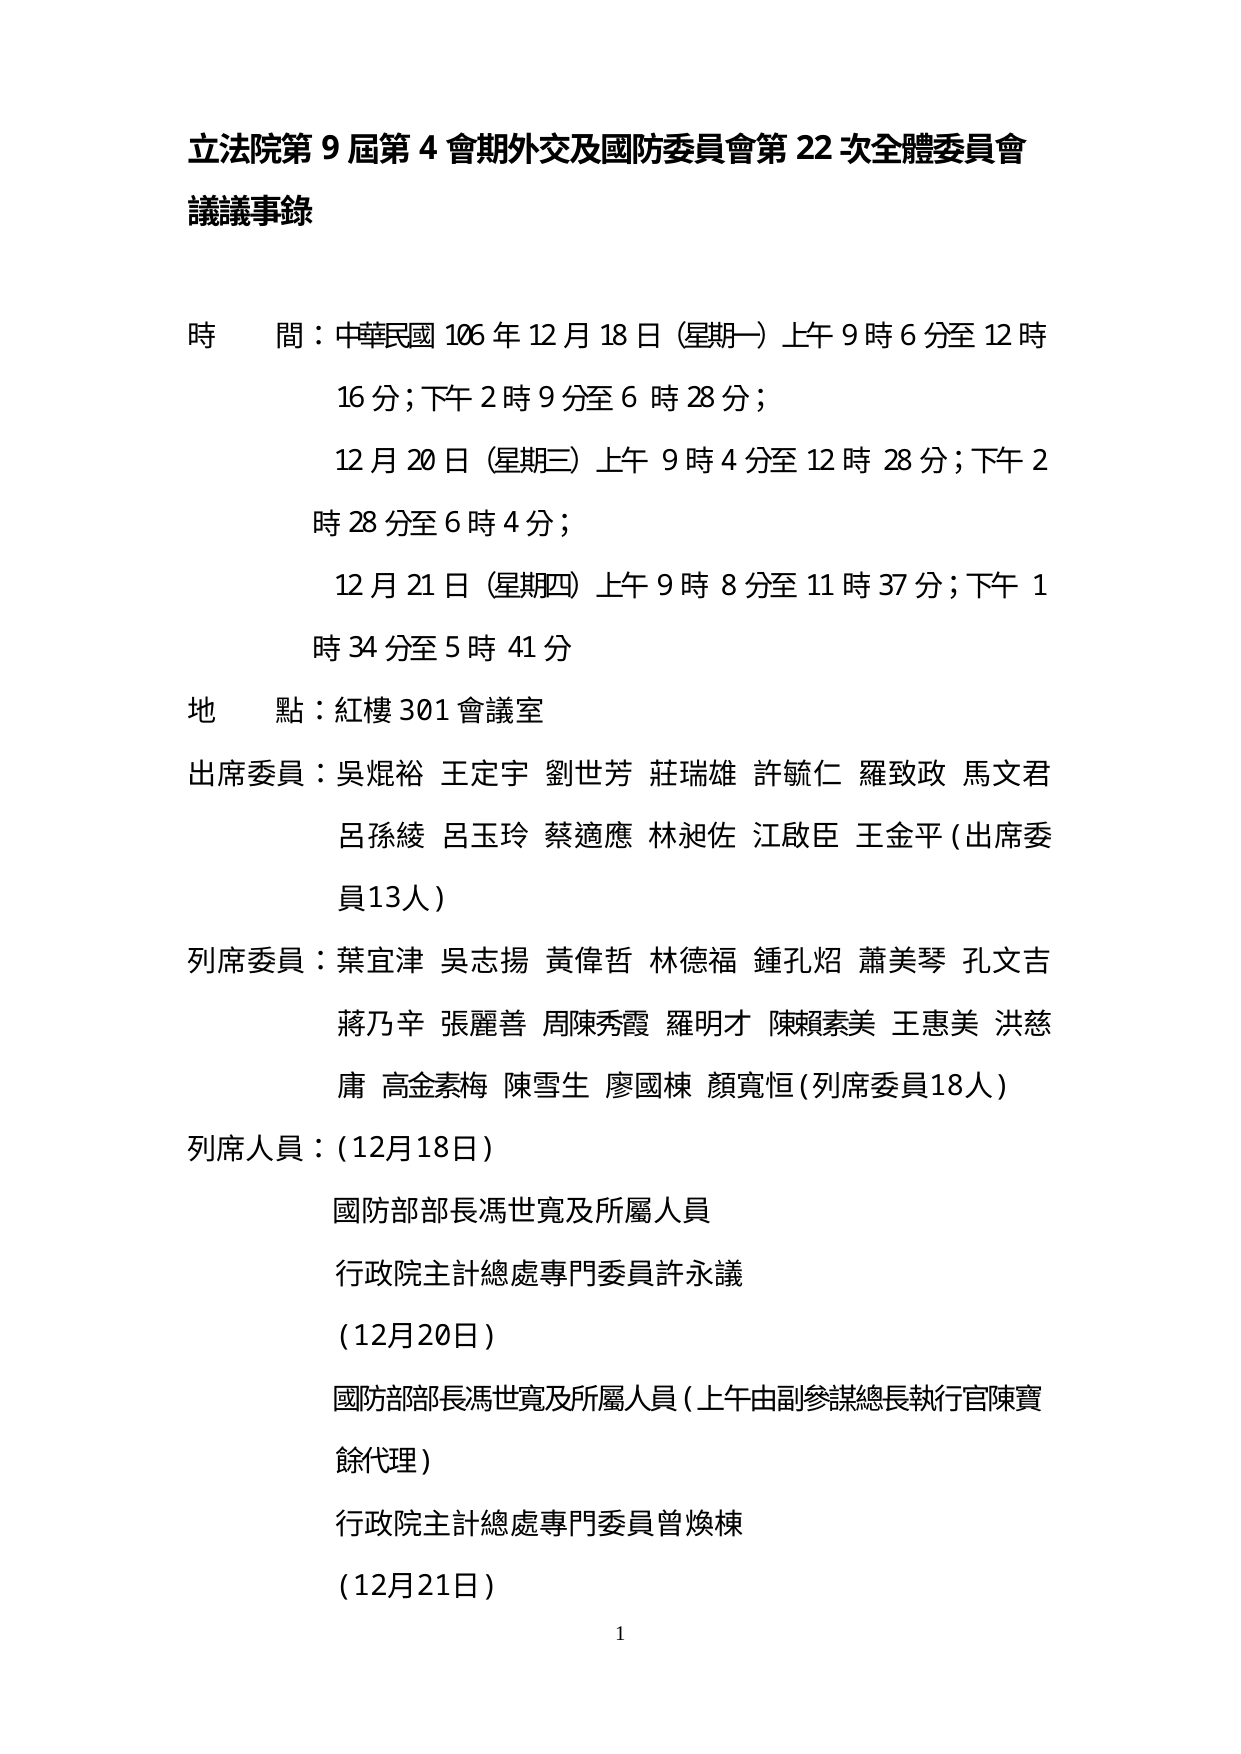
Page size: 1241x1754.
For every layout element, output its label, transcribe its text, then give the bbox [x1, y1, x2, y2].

text 國防部部長馮世寬及所屬人員(上午由副參謀總長執行官陳寶餘代理) [332, 1355, 1053, 1480]
text 行政院主計總處專門委員曾煥棟 [335, 1480, 1053, 1542]
text (12月20日) [335, 1292, 1053, 1355]
text 列席人員：(12月18日) [187, 1105, 1053, 1167]
text 列席委員：葉宜津 吳志揚 黃偉哲 林德福 鍾孔炤 蕭美琴 孔文吉 蔣乃辛 張麗善 周陳秀霞 羅明才 陳賴素美 王惠美 洪慈庸 高金素梅 陳雪生 廖國棟 顏寬恒(列席委員18人) [187, 917, 1053, 1105]
text 國防部部長馮世寬及所屬人員 [332, 1167, 1053, 1230]
text 地 點：紅樓301會議室 [187, 667, 1053, 730]
text (12月21日) [335, 1542, 1053, 1605]
text 立法院第9屆第4會期外交及國防委員會第22次全體委員會議議事錄 [187, 105, 1053, 230]
text 12月21日（星期四）上午9時 8分至11時37分；下午 1時34分至5時 41分 [312, 542, 1053, 667]
text 出席委員：吳焜裕 王定宇 劉世芳 莊瑞雄 許毓仁 羅致政 馬文君 呂孫綾 呂玉玲 蔡適應 林昶佐 江啟臣 王金平(出席委員13人) [187, 730, 1053, 917]
text 時 間：中華民國106年12月18日（星期一）上午9時6分至12時16分；下午2時9分至6 時28分； [187, 292, 1053, 417]
text 行政院主計總處專門委員許永議 [335, 1230, 1053, 1292]
text 12月20日（星期三）上午 9時4分至12時 28分；下午2時28分至6時4分； [312, 417, 1053, 542]
